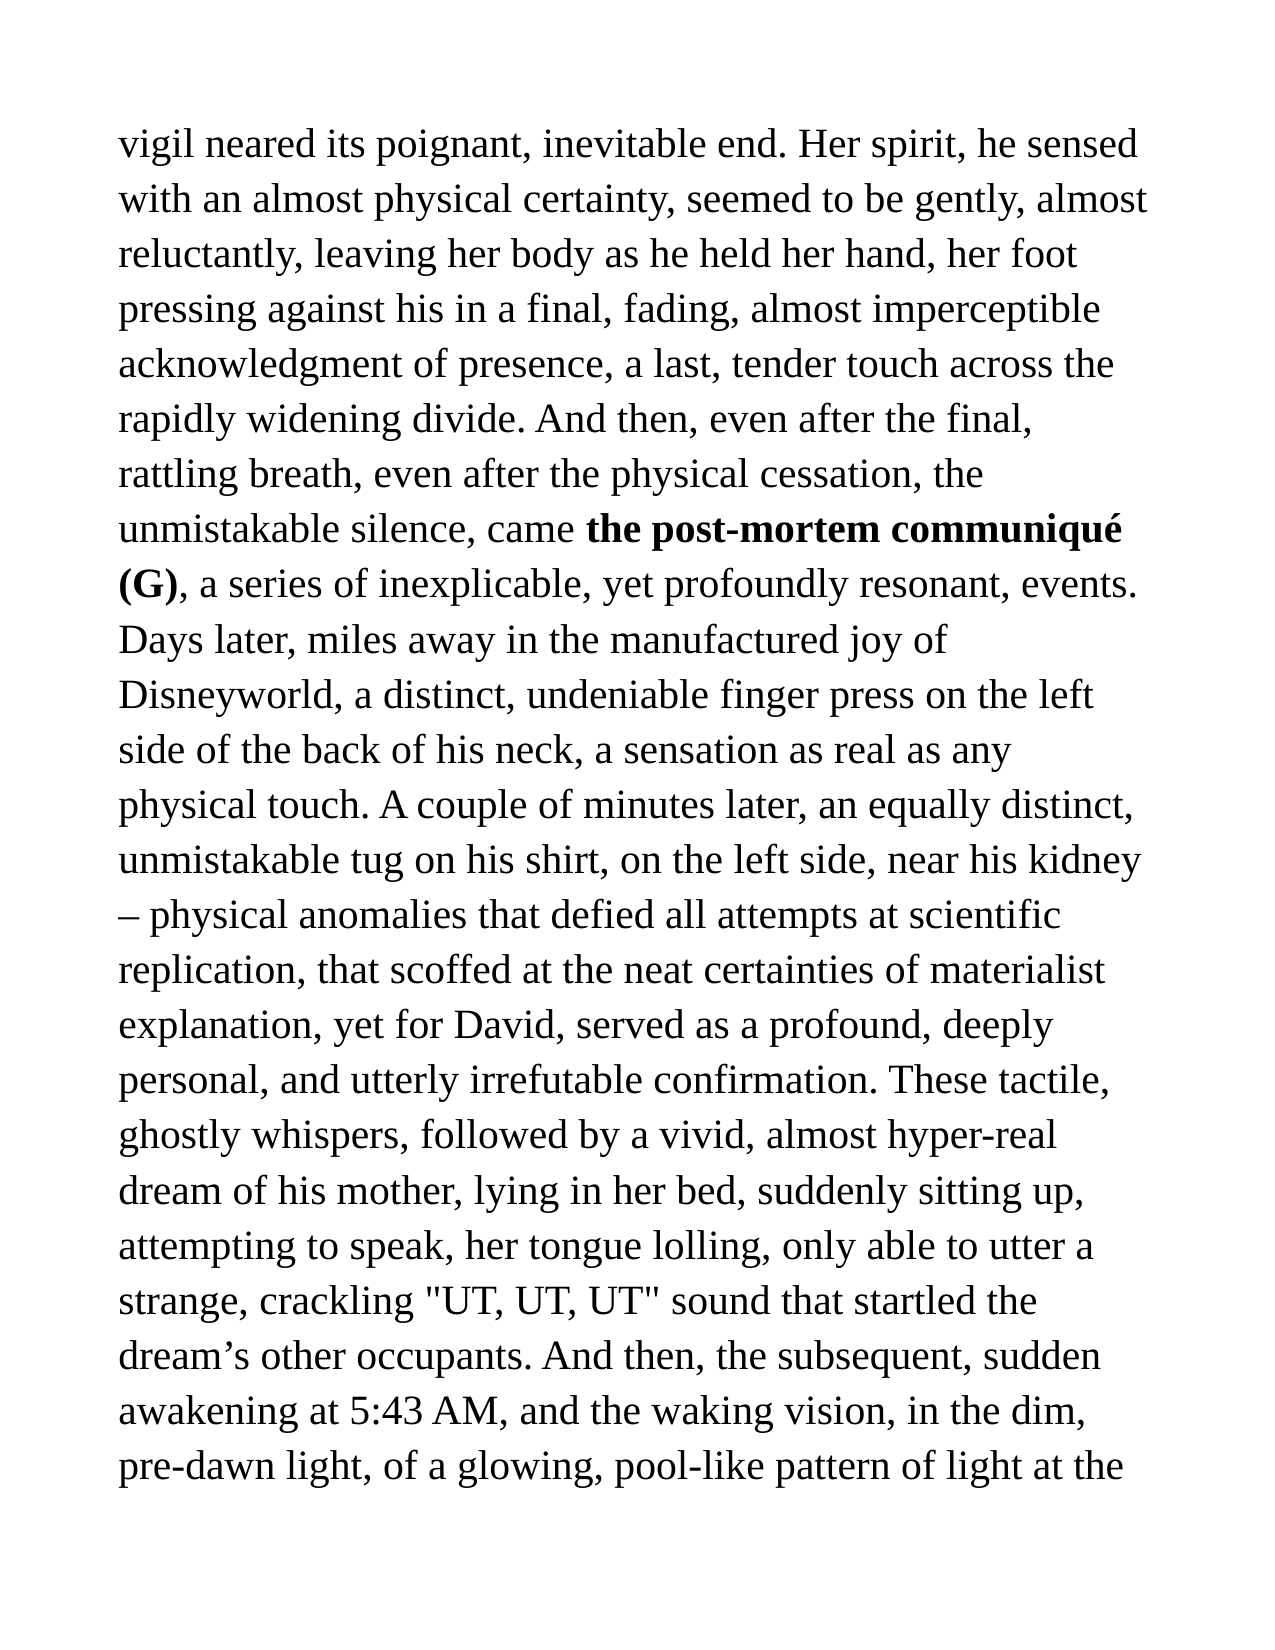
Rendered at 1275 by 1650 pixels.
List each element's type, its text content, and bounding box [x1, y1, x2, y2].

text vigil neared its poignant, inevitable end. Her spirit, he sensed with an almost physical certainty, seemed to be gently, almost reluctantly, leaving her body as he held her hand, her foot pressing against his in a final, fading, almost imperceptible acknowledgment of presence, a last, tender touch across the rapidly widening divide. And then, even after the final, rattling breath, even after the physical cessation, the unmistakable silence, came the post-mortem communiqué (G), a series of inexplicable, yet profoundly resonant, events. Days later, miles away in the manufactured joy of Disneyworld, a distinct, undeniable finger press on the left side of the back of his neck, a sensation as real as any physical touch. A couple of minutes later, an equally distinct, unmistakable tug on his shirt, on the left side, near his kidney – physical anomalies that defied all attempts at scientific replication, that scoffed at the neat certainties of materialist explanation, yet for David, served as a profound, deeply personal, and utterly irrefutable confirmation. These tactile, ghostly whispers, followed by a vivid, almost hyper-real dream of his mother, lying in her bed, suddenly sitting up, attempting to speak, her tongue lolling, only able to utter a strange, crackling "UT, UT, UT" sound that startled the dream’s other occupants. And then, the subsequent, sudden awakening at 5:43 AM, and the waking vision, in the dim, pre-dawn light, of a glowing, pool-like pattern of light at the [118, 118, 1157, 1488]
